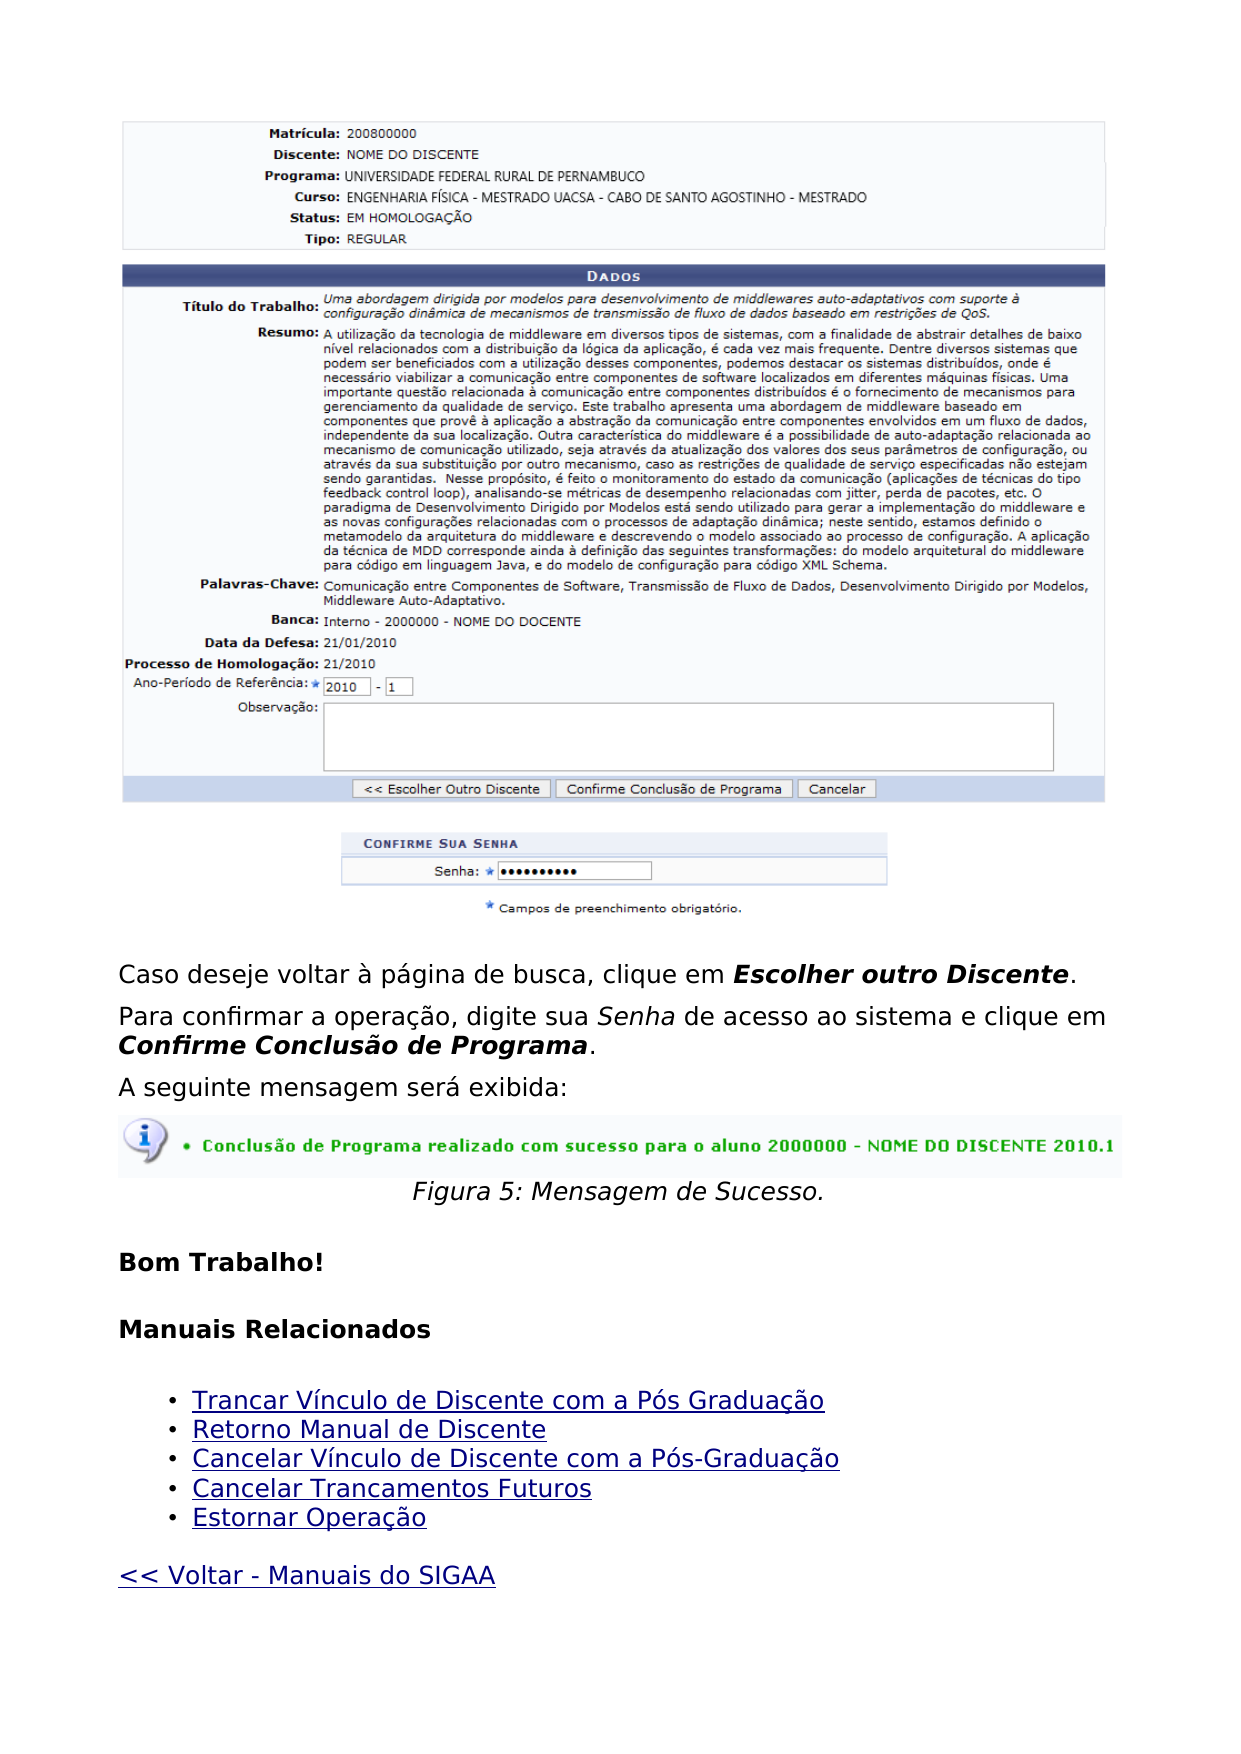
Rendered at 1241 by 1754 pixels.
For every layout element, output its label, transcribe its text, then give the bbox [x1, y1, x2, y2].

text Bom Trabalho! [118, 1248, 1122, 1278]
text Para confirmar a operação, digite sua Senha de acesso ao sistema e clique em Confirme Conclusão de Programa. [118, 1002, 1122, 1061]
list Retorno Manual de Discente [177, 1415, 1122, 1444]
text A seguinte mensagem será exibida: [118, 1073, 1122, 1102]
list Cancelar Trancamentos Futuros [177, 1474, 1122, 1503]
text Figura 5: Mensagem de Sucesso. [118, 1178, 1122, 1207]
subtitle Manuais Relacionados [118, 1315, 1122, 1344]
list Cancelar Vínculo de Discente com a Pós-Graduação [177, 1444, 1122, 1474]
text Caso deseje voltar à página de busca, clique em Escolher outro Discente. [118, 961, 1122, 990]
picture [118, 118, 1123, 919]
list Trancar Vínculo de Discente com a Pós Graduação [177, 1386, 1122, 1415]
list Estornar Operação [177, 1503, 1122, 1532]
text << Voltar - Manuais do SIGAA [118, 1562, 1122, 1591]
picture [118, 1115, 1123, 1178]
